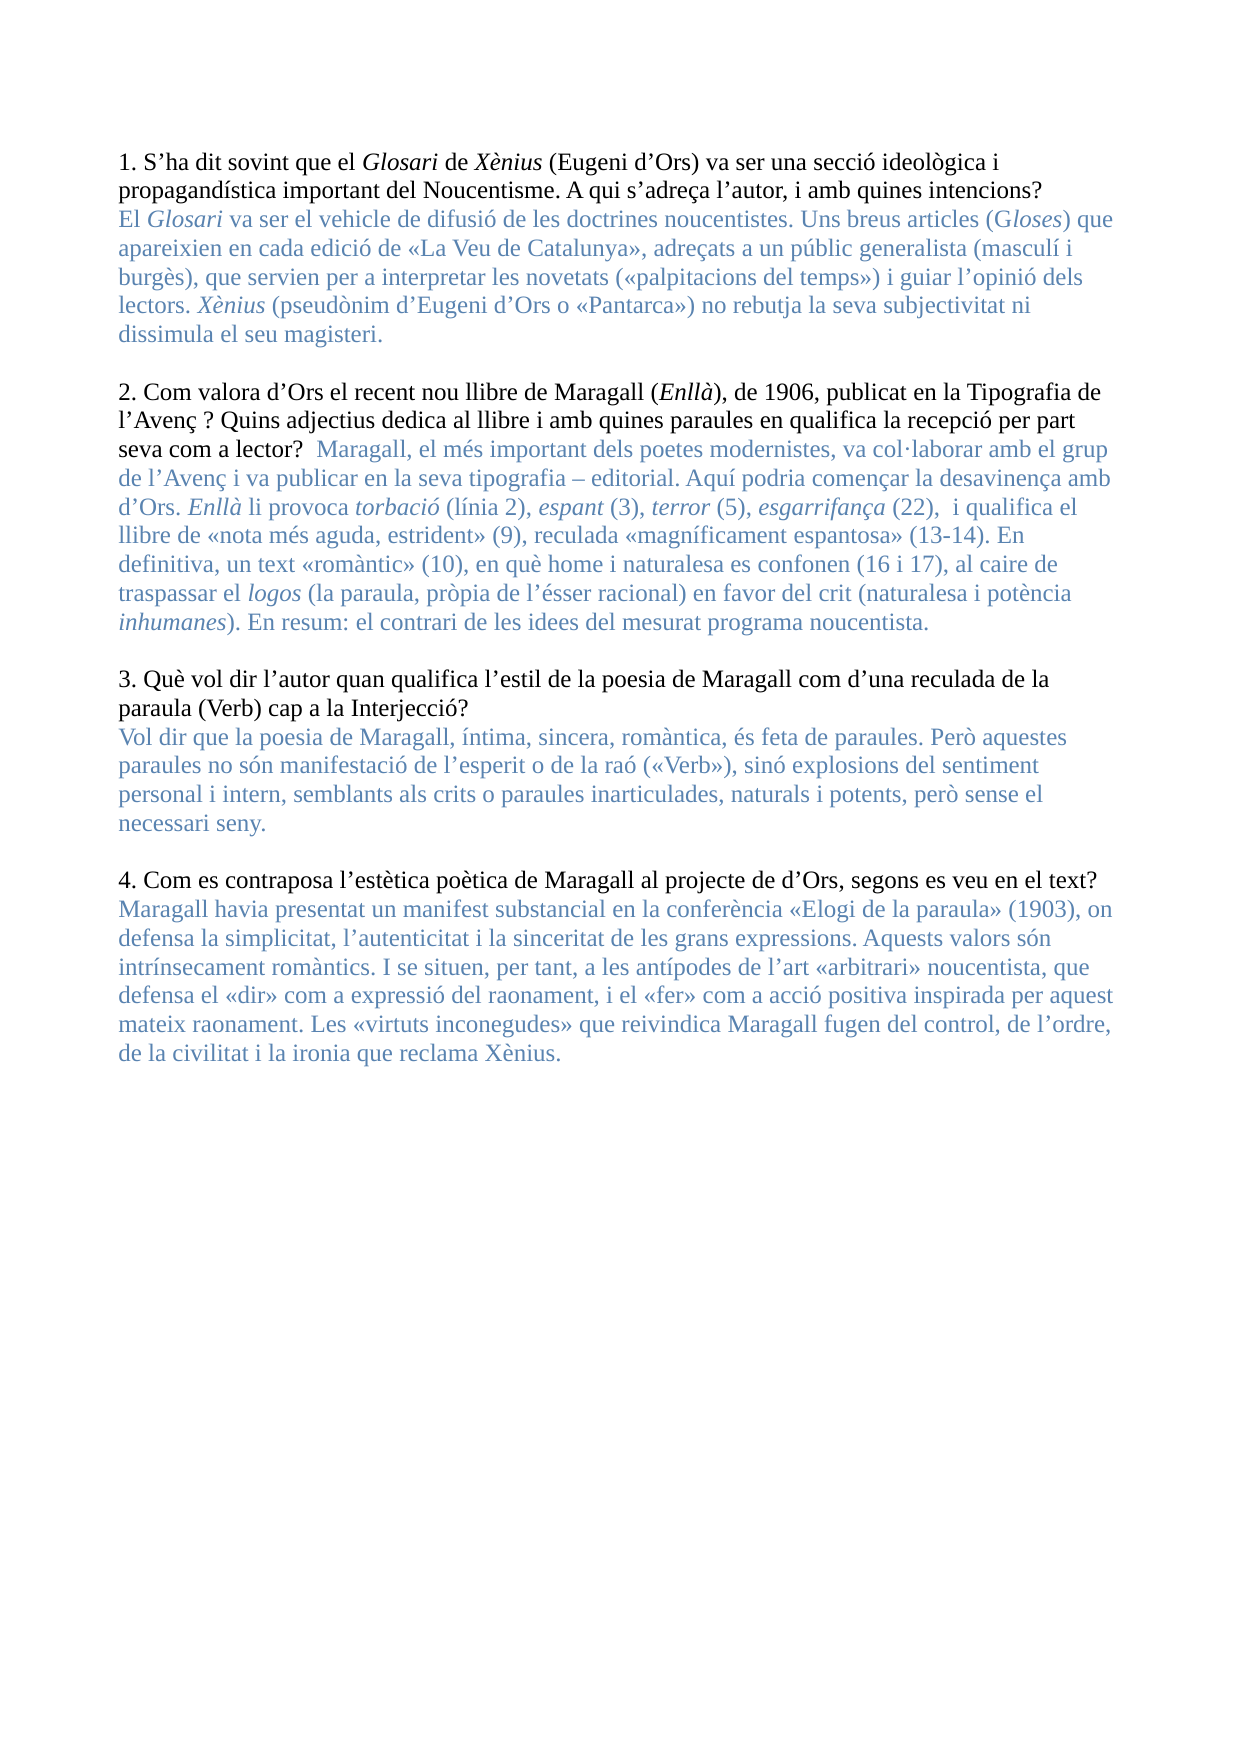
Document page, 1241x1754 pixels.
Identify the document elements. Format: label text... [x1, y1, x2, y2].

text 1. S’ha dit sovint que el Glosari de Xènius (Eugeni d’Ors) va ser una secció ideològica i propagandística important del Noucentisme. A qui s’adreça l’autor, i amb quines intencions? [118, 147, 1122, 204]
text 2. Com valora d’Ors el recent nou llibre de Maragall (Enllà), de 1906, publicat en la Tipografia de l’Avenç ? Quins adjectius dedica al llibre i amb quines paraules en qualifica la recepció per part seva com a lector? Maragall, el més important dels poetes modernistes, va col·laborar amb el grup de l’Avenç i va publicar en la seva tipografia – editorial. Aquí podria començar la desavinença amb d’Ors. Enllà li provoca torbació (línia 2), espant (3), terror (5), esgarrifança (22), i qualifica el llibre de «nota més aguda, estrident» (9), reculada «magníficament espantosa» (13-14). En definitiva, un text «romàntic» (10), en què home i naturalesa es confonen (16 i 17), al caire de traspassar el logos (la paraula, pròpia de l’ésser racional) en favor del crit (naturalesa i potència inhumanes). En resum: el contrari de les idees del mesurat programa noucentista. [118, 377, 1122, 636]
text Vol dir que la poesia de Maragall, íntima, sincera, romàntica, és feta de paraules. Però aquestes paraules no són manifestació de l’esperit o de la raó («Verb»), sinó explosions del sentiment personal i intern, semblants als crits o paraules inarticulades, naturals i potents, però sense el necessari seny. [118, 722, 1122, 837]
text Maragall havia presentat un manifest substancial en la conferència «Elogi de la paraula» (1903), on defensa la simplicitat, l’autenticitat i la sinceritat de les grans expressions. Aquests valors són intrínsecament romàntics. I se situen, per tant, a les antípodes de l’art «arbitrari» noucentista, que defensa el «dir» com a expressió del raonament, i el «fer» com a acció positiva inspirada per aquest mateix raonament. Les «virtuts inconegudes» que reivindica Maragall fugen del control, de l’ordre, de la civilitat i la ironia que reclama Xènius. [118, 894, 1122, 1067]
text 4. Com es contraposa l’estètica poètica de Maragall al projecte de d’Ors, segons es veu en el text? [118, 866, 1122, 894]
text El Glosari va ser el vehicle de difusió de les doctrines noucentistes. Uns breus articles (Gloses) que apareixien en cada edició de «La Veu de Catalunya», adreçats a un públic generalista (masculí i burgès), que servien per a interpretar les novetats («palpitacions del temps») i guiar l’opinió dels lectors. Xènius (pseudònim d’Eugeni d’Ors o «Pantarca») no rebutja la seva subjectivitat ni dissimula el seu magisteri. [118, 204, 1122, 348]
text 3. Què vol dir l’autor quan qualifica l’estil de la poesia de Maragall com d’una reculada de la paraula (Verb) cap a la Interjecció? [118, 664, 1122, 722]
